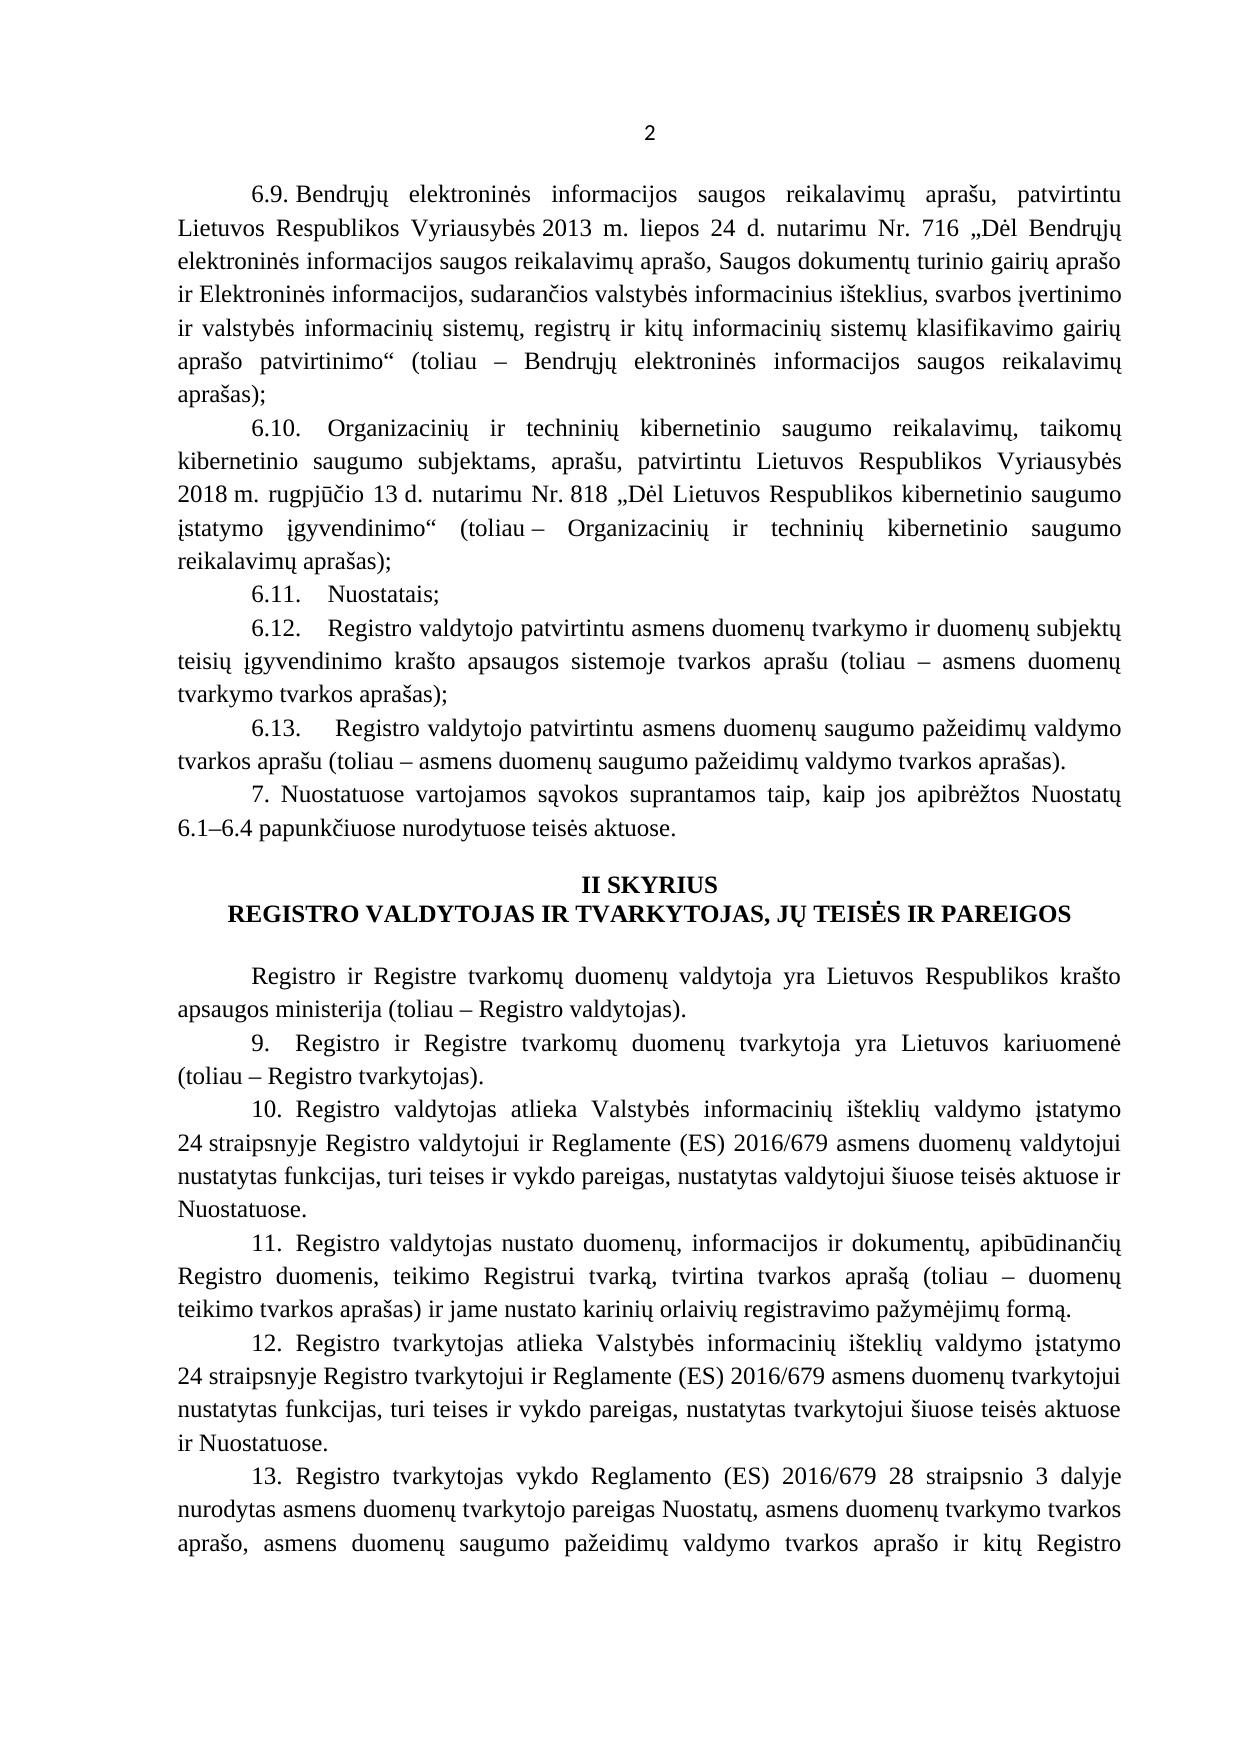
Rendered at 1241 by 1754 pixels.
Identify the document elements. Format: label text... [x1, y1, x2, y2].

text 13. Registro tvarkytojas vykdo Reglamento (ES) 2016/679 28 straipsnio 3 dalyje nurodytas asmens duomenų tvarkytojo pareigas Nuostatų, asmens duomenų tvarkymo tvarkos aprašo, asmens duomenų saugumo pažeidimų valdymo tvarkos aprašo ir kitų Registro [177, 1457, 1122, 1557]
text 6.13. Registro valdytojo patvirtintu asmens duomenų saugumo pažeidimų valdymo tvarkos aprašu (toliau – asmens duomenų saugumo pažeidimų valdymo tvarkos aprašas). [177, 708, 1122, 775]
text 12. Registro tvarkytojas atlieka Valstybės informacinių išteklių valdymo įstatymo 24 straipsnyje Registro tvarkytojui ir Reglamente (ES) 2016/679 asmens duomenų tvarkytojui nustatytas funkcijas, turi teises ir vykdo pareigas, nustatytas tvarkytojui šiuose teisės aktuose ir Nuostatuose. [177, 1323, 1122, 1457]
text 11. Registro valdytojas nustato duomenų, informacijos ir dokumentų, apibūdinančių Registro duomenis, teikimo Registrui tvarką, tvirtina tvarkos aprašą (toliau – duomenų teikimo tvarkos aprašas) ir jame nustato karinių orlaivių registravimo pažymėjimų formą. [177, 1223, 1122, 1323]
text 6.10. Organizacinių ir techninių kibernetinio saugumo reikalavimų, taikomų kibernetinio saugumo subjektams, aprašu, patvirtintu Lietuvos Respublikos Vyriausybės 2018 m. rugpjūčio 13 d. nutarimu Nr. 818 „Dėl Lietuvos Respublikos kibernetinio saugumo įstatymo įgyvendinimo“ (toliau – Organizacinių ir techninių kibernetinio saugumo reikalavimų aprašas); [177, 408, 1122, 575]
text 6.9. Bendrųjų elektroninės informacijos saugos reikalavimų aprašu, patvirtintu Lietuvos Respublikos Vyriausybės 2013 m. liepos 24 d. nutarimu Nr. 716 „Dėl Bendrųjų elektroninės informacijos saugos reikalavimų aprašo, Saugos dokumentų turinio gairių aprašo ir Elektroninės informacijos, sudarančios valstybės informacinius išteklius, svarbos įvertinimo ir valstybės informacinių sistemų, registrų ir kitų informacinių sistemų klasifikavimo gairių aprašo patvirtinimo“ (toliau ‒ Bendrųjų elektroninės informacijos saugos reikalavimų aprašas); [177, 175, 1122, 408]
text 6.11. Nuostatais; [177, 575, 1122, 608]
text 6.12. Registro valdytojo patvirtintu asmens duomenų tvarkymo ir duomenų subjektų teisių įgyvendinimo krašto apsaugos sistemoje tvarkos aprašu (toliau – asmens duomenų tvarkymo tvarkos aprašas); [177, 608, 1122, 708]
text II SKYRIUS [177, 870, 1122, 899]
text 10. Registro valdytojas atlieka Valstybės informacinių išteklių valdymo įstatymo 24 straipsnyje Registro valdytojui ir Reglamente (ES) 2016/679 asmens duomenų valdytojui nustatytas funkcijas, turi teises ir vykdo pareigas, nustatytas valdytojui šiuose teisės aktuose ir Nuostatuose. [177, 1090, 1122, 1223]
text 7. Nuostatuose vartojamos sąvokos suprantamos taip, kaip jos apibrėžtos Nuostatų 6.1–6.4 papunkčiuose nurodytuose teisės aktuose. [177, 775, 1122, 842]
text 8. Registro ir Registre tvarkomų duomenų valdytoja yra Lietuvos Respublikos krašto apsaugos ministerija (toliau – Registro valdytojas). [177, 957, 1122, 1023]
text 9. Registro ir Registre tvarkomų duomenų tvarkytoja yra Lietuvos kariuomenė (toliau – Registro tvarkytojas). [177, 1023, 1122, 1090]
text REGISTRO VALDYTOJAS IR TVARKYTOJAS, JŲ TEISĖS IR PAREIGOS [177, 899, 1122, 928]
